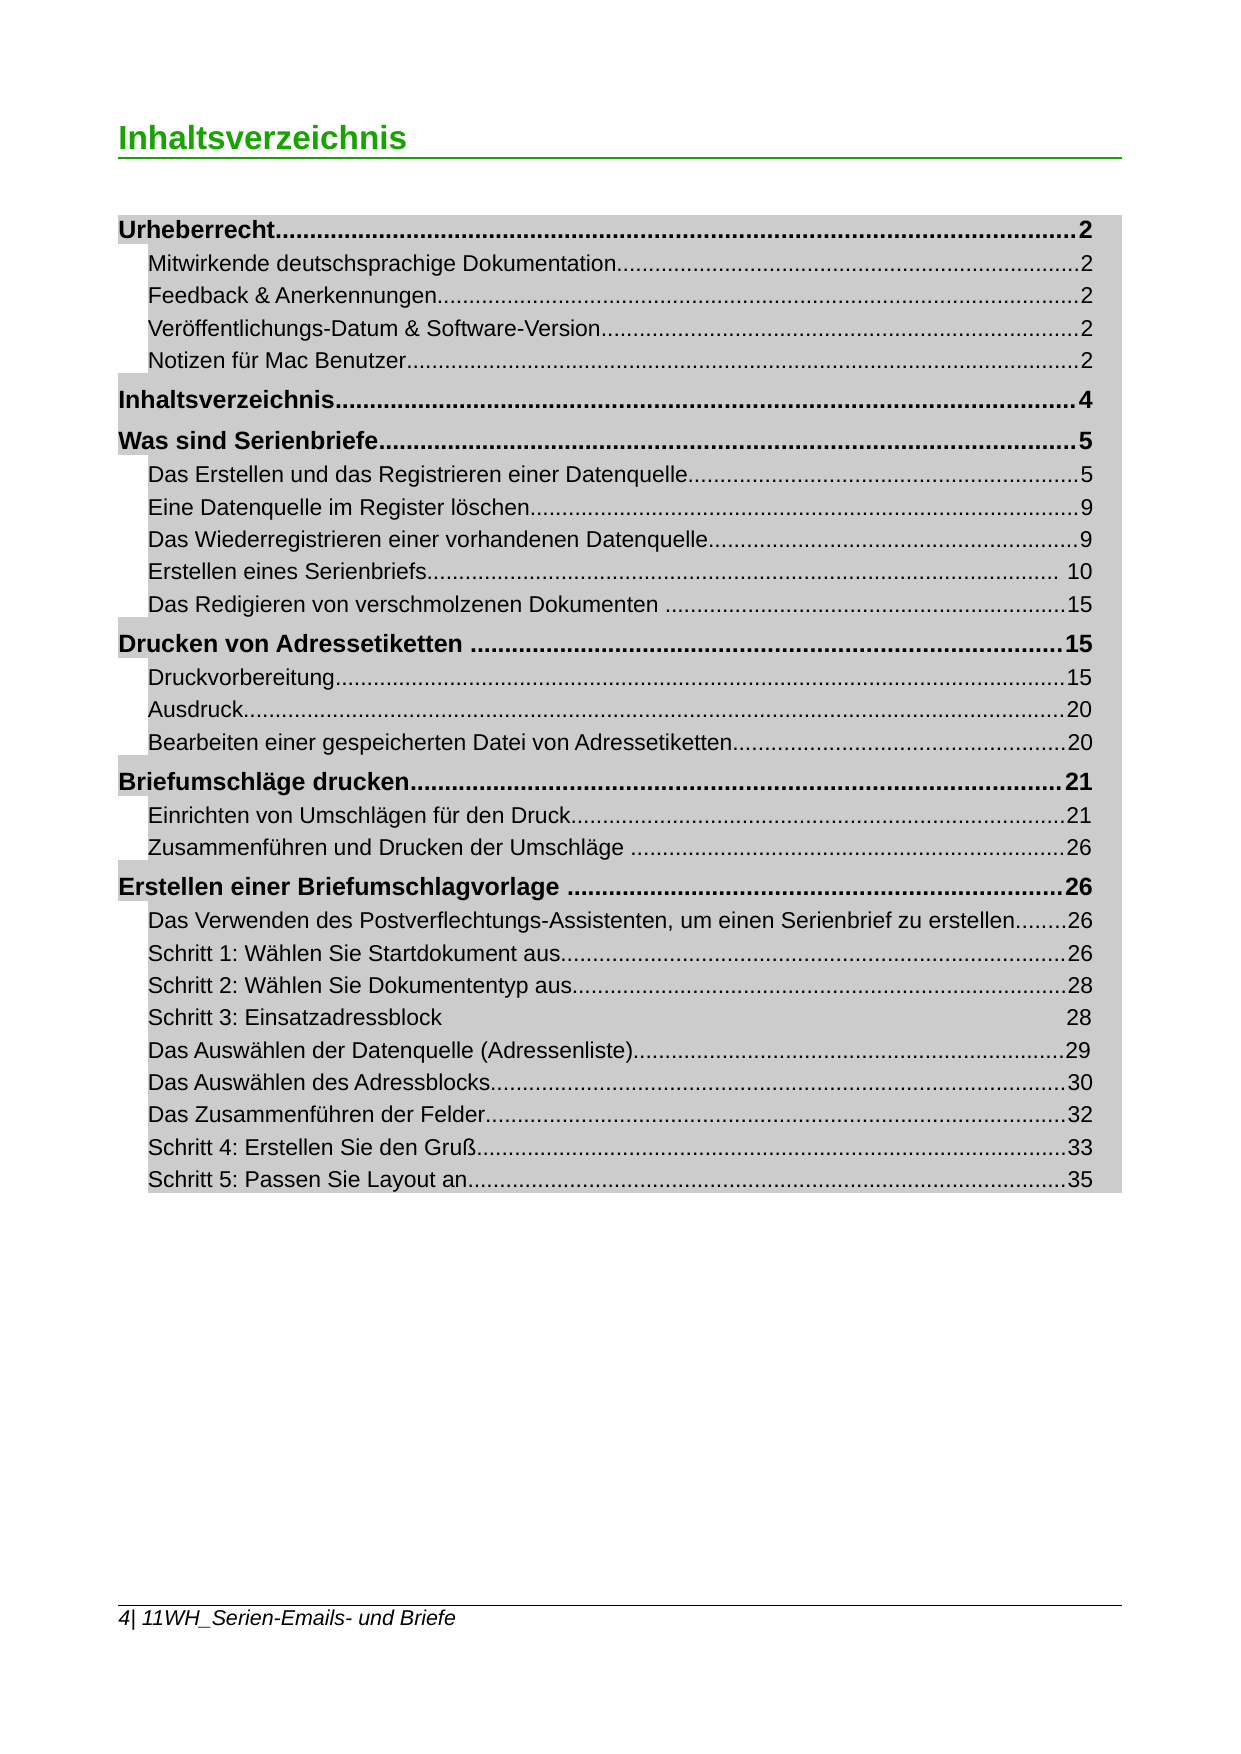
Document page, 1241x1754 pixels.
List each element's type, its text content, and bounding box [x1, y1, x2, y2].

subtitle Inhaltsverzeichnis [118, 118, 1122, 157]
text Erstellen einer Briefumschlagvorlage 26 [118, 872, 1122, 901]
text Feedback & Anerkennungen 2 [148, 282, 1122, 309]
text Drucken von Adressetiketten 15 [118, 629, 1122, 658]
text Notizen für Mac Benutzer 2 [148, 347, 1122, 373]
text Druckvorbereitung 15 [148, 664, 1122, 690]
text Ausdruck 20 [148, 696, 1122, 722]
text Zusammenführen und Drucken der Umschläge 26 [148, 834, 1122, 860]
text Veröffentlichungs-Datum & Software-Version 2 [148, 315, 1122, 341]
text Was sind Serienbriefe 5 [118, 426, 1122, 455]
text Schritt 1: Wählen Sie Startdokument aus 26 [148, 939, 1122, 966]
text Eine Datenquelle im Register löschen 9 [148, 493, 1122, 520]
text Einrichten von Umschlägen für den Druck 21 [148, 802, 1122, 828]
text Urheberrecht 2 [118, 215, 1122, 244]
text Das Redigieren von verschmolzenen Dokumenten 15 [148, 591, 1122, 617]
text Bearbeiten einer gespeicherten Datei von Adressetiketten 20 [148, 728, 1122, 755]
text Mitwirkende deutschsprachige Dokumentation 2 [148, 250, 1122, 276]
text Das Wiederregistrieren einer vorhandenen Datenquelle 9 [148, 526, 1122, 552]
text Das Verwenden des Postverflechtungs-Assistenten, um einen Serienbrief zu erstellen 26 [148, 907, 1122, 933]
text Briefumschläge drucken 21 [118, 767, 1122, 796]
text Erstellen eines Serienbriefs 9 [148, 558, 1122, 584]
text Das Zusammenführen der Felder 32 [148, 1101, 1122, 1128]
text Das Auswählen des Adressblocks 30 [148, 1069, 1122, 1095]
text Inhaltsverzeichnis 4 [118, 386, 1122, 414]
text Schritt 3: Einsatzadressblock 28 [148, 1004, 1122, 1031]
text Das Auswählen der Datenquelle (Adressenliste) 29 [148, 1037, 1122, 1063]
text Schritt 2: Wählen Sie Dokumententyp aus 28 [148, 972, 1122, 998]
text Schritt 5: Passen Sie Layout an 35 [148, 1166, 1122, 1193]
text Das Erstellen und das Registrieren einer Datenquelle 5 [148, 461, 1122, 487]
text Schritt 4: Erstellen Sie den Gruß 33 [148, 1134, 1122, 1160]
